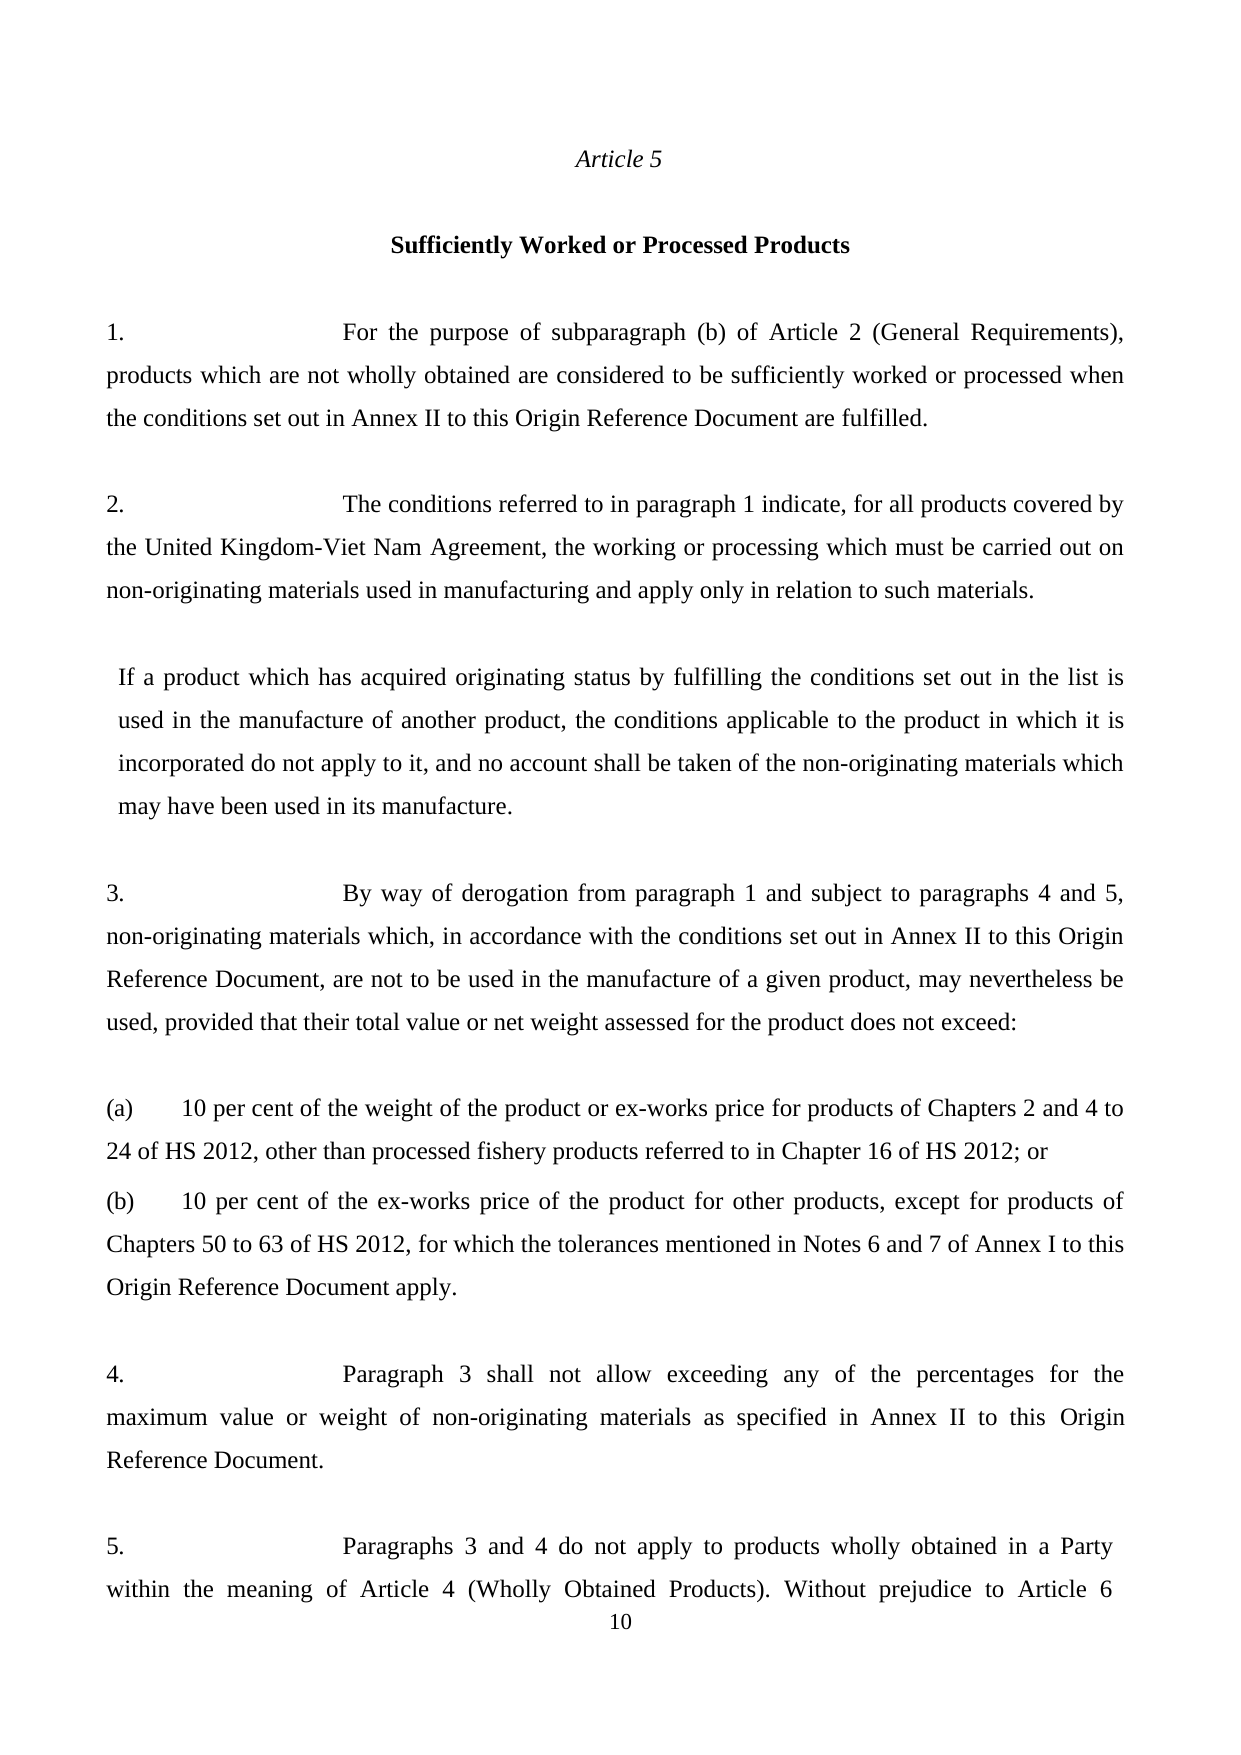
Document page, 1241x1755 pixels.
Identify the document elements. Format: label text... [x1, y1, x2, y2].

list For the purpose of subparagraph (b) of Article 2 (General Requirements), products which are not wholly obtained are considered to be sufficiently worked or processed when the conditions set out in Annex II to this Origin Reference Document are fulfilled. [106, 317, 1125, 432]
list Paragraphs 3 and 4 do not apply to products wholly obtained in a Party within the meaning of Article 4 (Wholly Obtained Products). Without prejudice to Article 6 [106, 1531, 1114, 1603]
text If a product which has acquired originating status by fulfilling the conditions set out in the list is used in the manufacture of another product, the conditions applicable to the product in which it is incorporated do not apply to it, and no account shall be taken of the non-originating materials which may have been used in its manufacture. [118, 662, 1125, 820]
list 10 per cent of the ex-works price of the product for other products, except for products of Chapters 50 to 63 of HS 2012, for which the tolerances mentioned in Notes 6 and 7 of Annex I to this Origin Reference Document apply. [106, 1186, 1125, 1301]
text Article 5 [146, 144, 1094, 173]
list By way of derogation from paragraph 1 and subject to paragraphs 4 and 5, non-originating materials which, in accordance with the conditions set out in Annex II to this Origin Reference Document, are not to be used in the manufacture of a given product, may nevertheless be used, provided that their total value or net weight assessed for the product does not exceed: [106, 878, 1125, 1036]
text Sufficiently Worked or Processed Products [146, 231, 1094, 259]
list Paragraph 3 shall not allow exceeding any of the percentages for the maximum value or weight of non-originating materials as specified in Annex II to this Origin Reference Document. [106, 1359, 1125, 1474]
list 10 per cent of the weight of the product or ex-works price for products of Chapters 2 and 4 to 24 of HS 2012, other than processed fishery products referred to in Chapter 16 of HS 2012; or [106, 1093, 1125, 1165]
list The conditions referred to in paragraph 1 indicate, for all products covered by the United Kingdom-Viet Nam Agreement, the working or processing which must be carried out on non-originating materials used in manufacturing and apply only in relation to such materials. [106, 489, 1125, 604]
